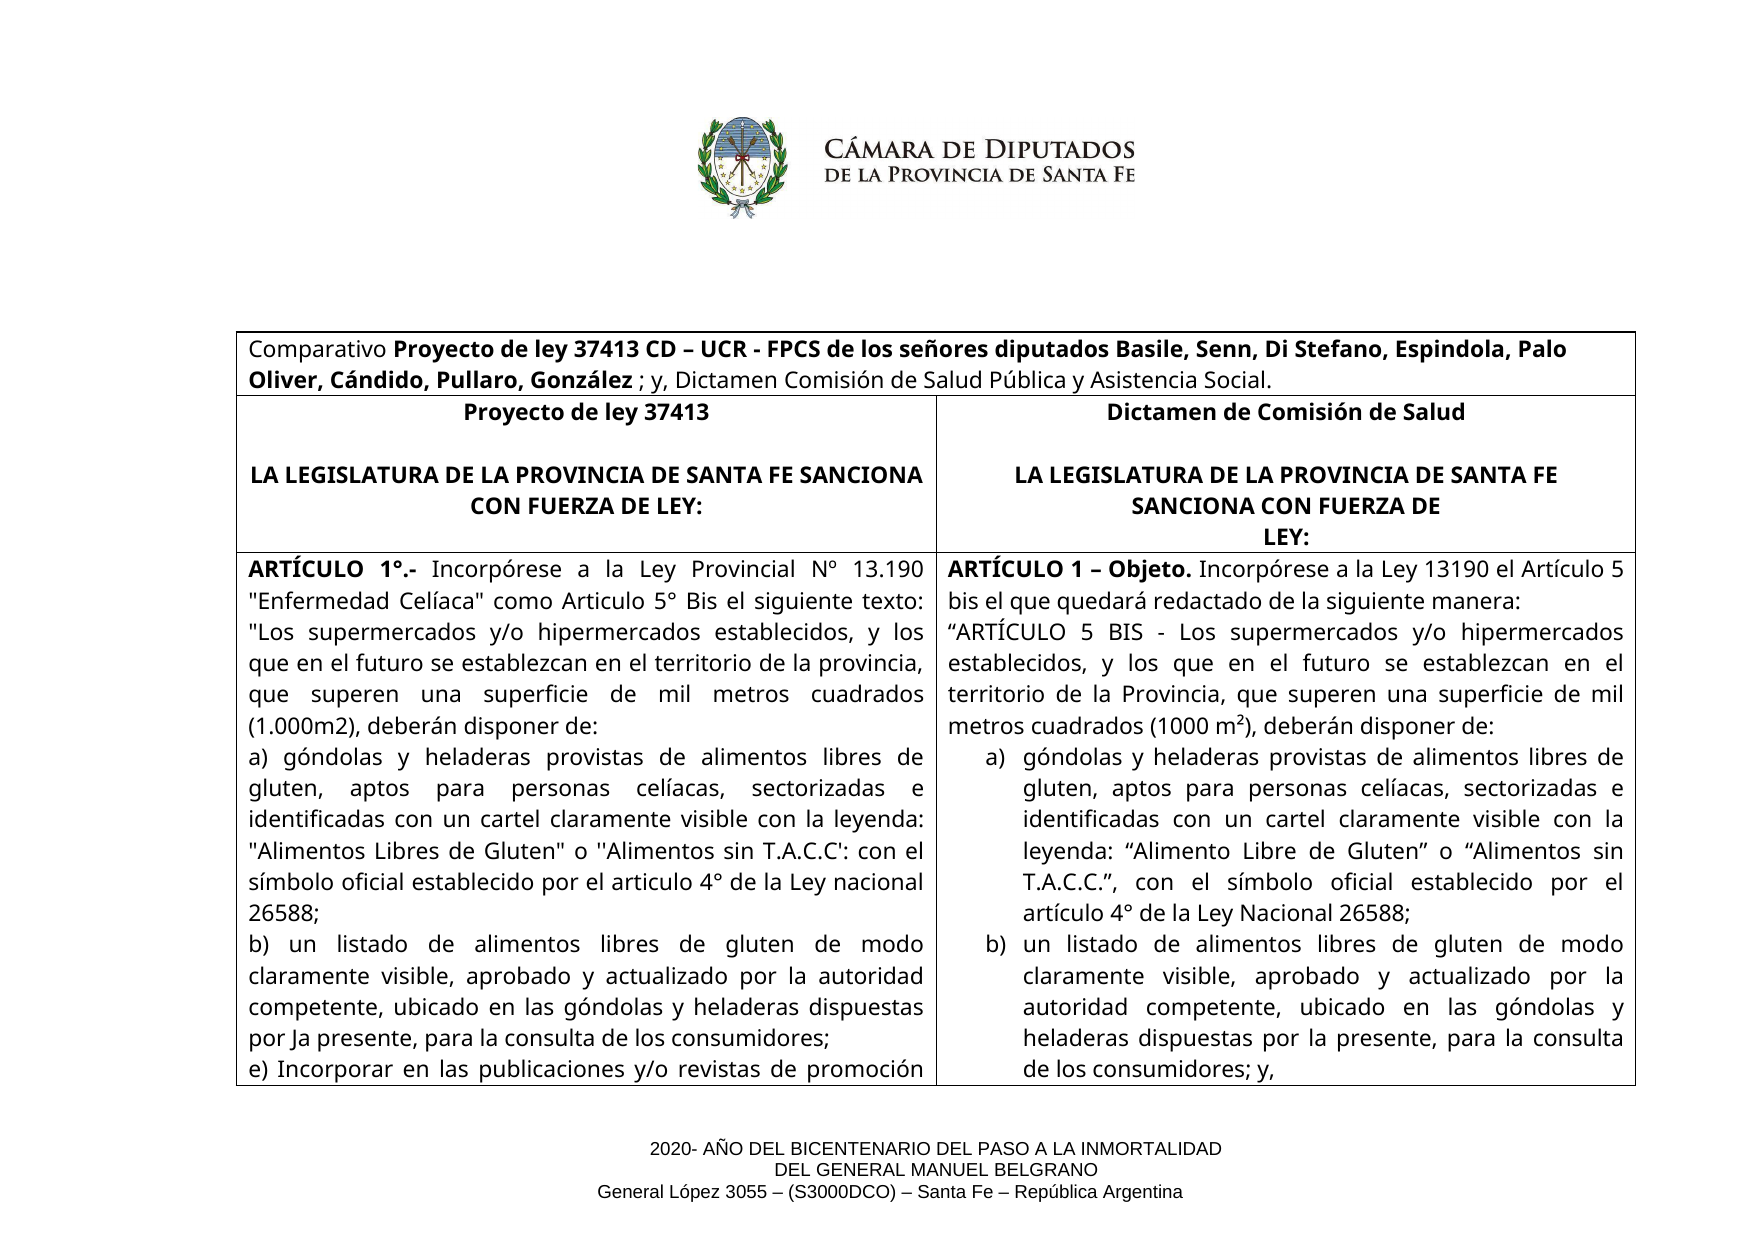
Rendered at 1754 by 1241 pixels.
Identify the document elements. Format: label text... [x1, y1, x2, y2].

table_cell ARTÍCULO 1 – Objeto. Incorpórese a la Ley 13190 el Artículo 5 bis el que quedará redactado de la siguiente manera: “ARTÍCULO 5 BIS - Los supermercados y/o hipermercados establecidos, y los que en el futuro se establezcan en el territorio de la Provincia, que superen una superficie de mil metros cuadrados (1000 m²), deberán disponer de: góndolas y heladeras provistas de alimentos libres de gluten, aptos para personas celíacas, sectorizadas e identificadas con un cartel claramente visible con la leyenda: “Alimento Libre de Gluten” o “Alimentos sin T.A.C.C.”, con el símbolo oficial establecido por el artículo 4° de la Ley Nacional 26588; un listado de alimentos libres de gluten de modo claramente visible, aprobado y actualizado por la autoridad competente, ubicado en las góndolas y heladeras dispuestas por la presente, para la consulta de los consumidores; y, incorporar en las publicaciones y/o revistas de promoción de supermercados e hipermercados, una sección específica con artículos libres de gluten o alimentos sin T.A.C.C.” [937, 553, 1635, 1084]
table_header Comparativo Proyecto de ley 37413 CD – UCR - FPCS de los señores diputados Basile, Senn, Di Stefano, Espindola, Palo Oliver, Cándido, Pullaro, González ; y, Dictamen Comisión de Salud Pública y Asistencia Social. [237, 333, 1635, 395]
table_cell Dictamen de Comisión de Salud LA LEGISLATURA DE LA PROVINCIA DE SANTA FE SANCIONA CON FUERZA DE LEY: [937, 396, 1635, 552]
table_cell ARTÍCULO 1°.- Incorpórese a la Ley Provincial Nº 13.190 "Enfermedad Celíaca" como Articulo 5° Bis el siguiente texto: "Los supermercados y/o hipermercados establecidos, y los que en el futuro se establezcan en el territorio de la provincia, que superen una superficie de mil metros cuadrados (1.000m2), deberán disponer de: a) góndolas y heladeras provistas de alimentos libres de gluten, aptos para personas celíacas, sectorizadas e identificadas con un cartel claramente visible con la leyenda: "Alimentos Libres de Gluten" o ''Alimentos sin T.A.C.C': con el símbolo oficial establecido por el articulo 4° de la Ley nacional 26588; b) un listado de alimentos libres de gluten de modo claramente visible, aprobado y actualizado por la autoridad competente, ubicado en las góndolas y heladeras dispuestas por Ja presente, para la consulta de los consumidores; e) Incorporar en las publicaciones y/o revistas de promoción [237, 553, 936, 1084]
table_cell Proyecto de ley 37413 LA LEGISLATURA DE LA PROVINCIA DE SANTA FE SANCIONA CON FUERZA DE LEY: [237, 396, 936, 552]
picture [697, 117, 1135, 219]
